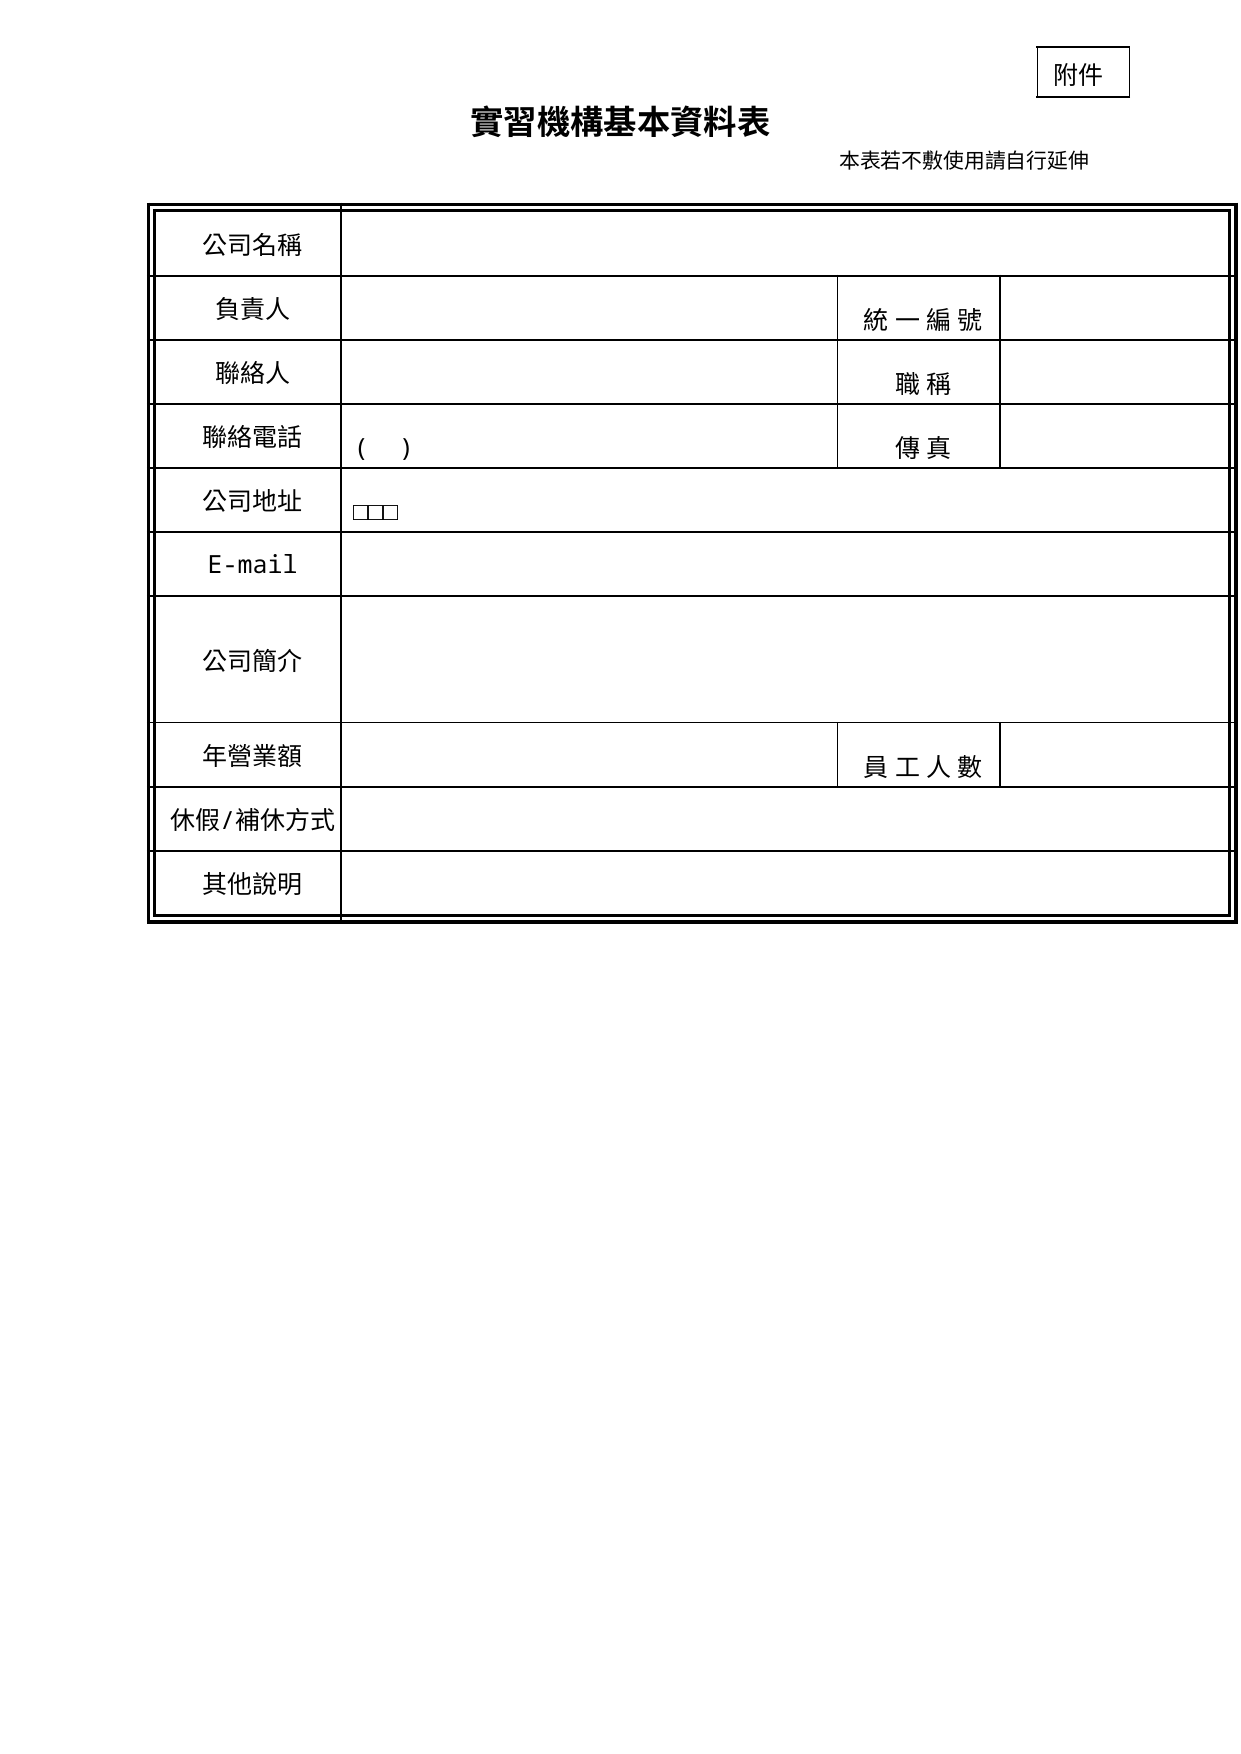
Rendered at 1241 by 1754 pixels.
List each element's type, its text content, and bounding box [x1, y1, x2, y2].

table_cell [342, 341, 837, 403]
table_cell [342, 723, 837, 786]
table_cell [342, 533, 1228, 595]
table_cell □□□ [342, 469, 1228, 531]
table_cell 休假/補休方式 [156, 788, 340, 850]
table_cell 其他說明 [156, 852, 340, 914]
table_cell [1001, 341, 1228, 403]
table_cell [1001, 405, 1228, 467]
table_cell 傳真 [838, 405, 999, 467]
table_header [342, 206, 1233, 274]
table_cell 公司地址 [156, 469, 340, 531]
table_cell [342, 277, 837, 339]
table_cell 年營業額 [156, 723, 340, 786]
text 本表若不敷使用請自行延伸 [151, 144, 1089, 174]
table_cell 公司簡介 [156, 597, 340, 722]
table_cell [1001, 723, 1228, 786]
table_cell 聯絡電話 [156, 405, 340, 467]
table_cell 統一編號 [838, 277, 999, 339]
table_cell E-mail [156, 533, 340, 595]
table_cell 員工人數 [838, 723, 999, 786]
table_cell [342, 852, 1228, 914]
text 實習機構基本資料表 [151, 48, 1089, 144]
table_header 公司名稱 [151, 206, 340, 274]
table_header [342, 212, 1228, 274]
table_cell 負責人 [156, 277, 340, 339]
table_cell [342, 597, 1228, 722]
table_cell 職稱 [838, 341, 999, 403]
table_cell ( ) [342, 405, 837, 467]
table_cell [342, 788, 1228, 850]
table_cell [1001, 277, 1228, 339]
text 附件 [1053, 55, 1114, 89]
text 實習機構基本資料表 [1038, 48, 1129, 96]
table_cell 聯絡人 [156, 341, 340, 403]
